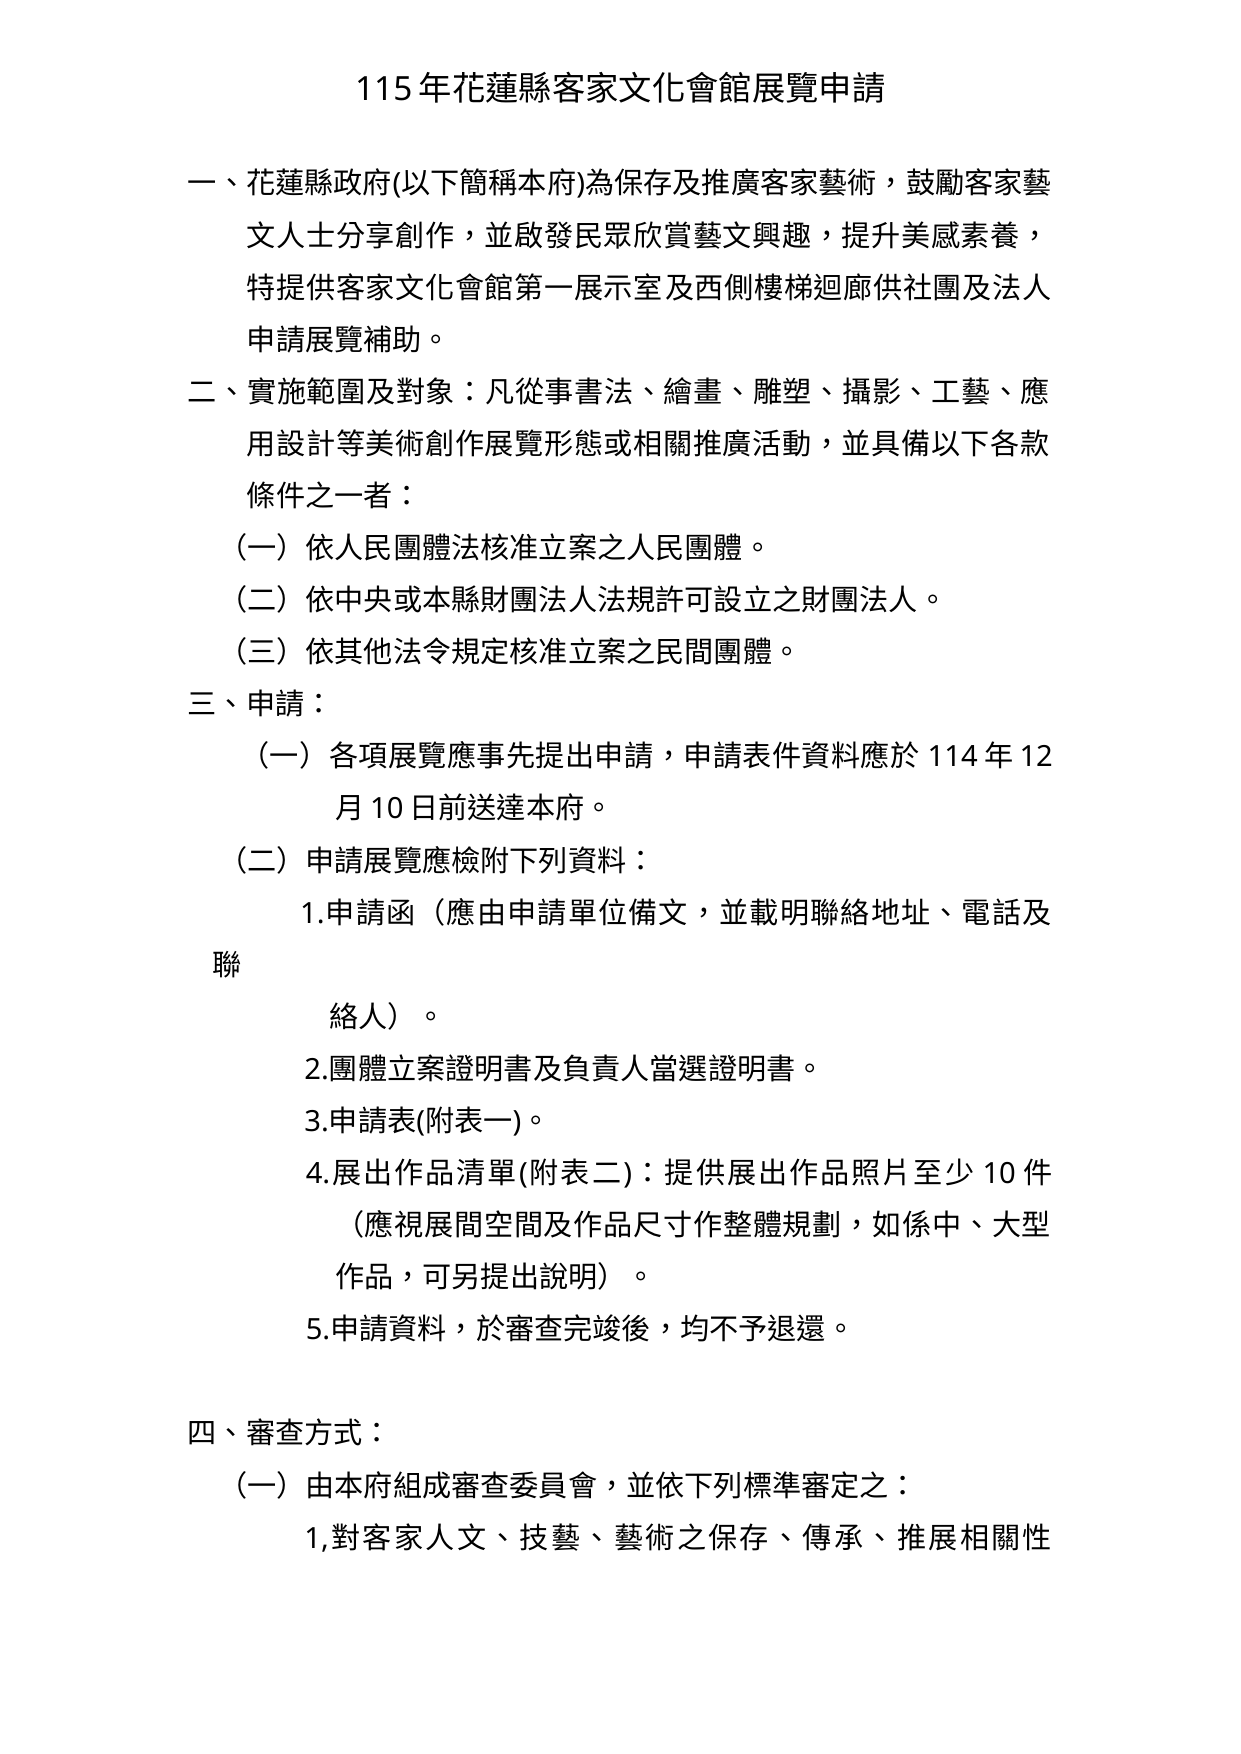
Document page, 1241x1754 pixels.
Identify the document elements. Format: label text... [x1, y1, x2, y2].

list 3.申請表(附表一)。 [187, 1090, 1053, 1142]
list （一）依人民團體法核准立案之人民團體。 [187, 517, 1053, 569]
list （一）由本府組成審查委員會，並依下列標準審定之： [187, 1454, 1053, 1506]
list 絡人）。 [212, 986, 1053, 1038]
list （三）依其他法令規定核准立案之民間團體。 [187, 621, 1053, 673]
text 115年花蓮縣客家文化會館展覽申請 [187, 48, 1053, 123]
list 三、申請： [187, 673, 1053, 725]
list （二）依中央或本縣財團法人法規許可設立之財團法人。 [187, 569, 1053, 621]
list 1.申請函（應由申請單位備文，並載明聯絡地址、電話及聯 [212, 881, 1053, 986]
list 1,對客家人文、技藝、藝術之保存、傳承、推展相關性 [187, 1506, 1053, 1558]
text 一、花蓮縣政府(以下簡稱本府)為保存及推廣客家藝術，鼓勵客家藝文人士分享創作，並啟發民眾欣賞藝文興趣，提升美感素養，特提供客家文化會館第一展示室及西側樓梯迴廊供社團及法人申請展覽補助。 [188, 152, 1053, 361]
list （二）申請展覽應檢附下列資料： [187, 829, 1053, 881]
text （一）各項展覽應事先提出申請，申請表件資料應於114年12月10日前送達本府。 [232, 725, 1053, 829]
text 二、實施範圍及對象：凡從事書法、繪畫、雕塑、攝影、工藝、應用設計等美術創作展覽形態或相關推廣活動，並具備以下各款條件之一者： [188, 361, 1053, 517]
list 2.團體立案證明書及負責人當選證明書。 [187, 1038, 1053, 1090]
list 5.申請資料，於審查完竣後，均不予退還。 [306, 1298, 1053, 1350]
list 四、審查方式： [187, 1402, 1053, 1454]
list 4.展出作品清單(附表二)：提供展出作品照片至少10件（應視展間空間及作品尺寸作整體規劃，如係中、大型作品，可另提出說明）。 [306, 1142, 1053, 1298]
